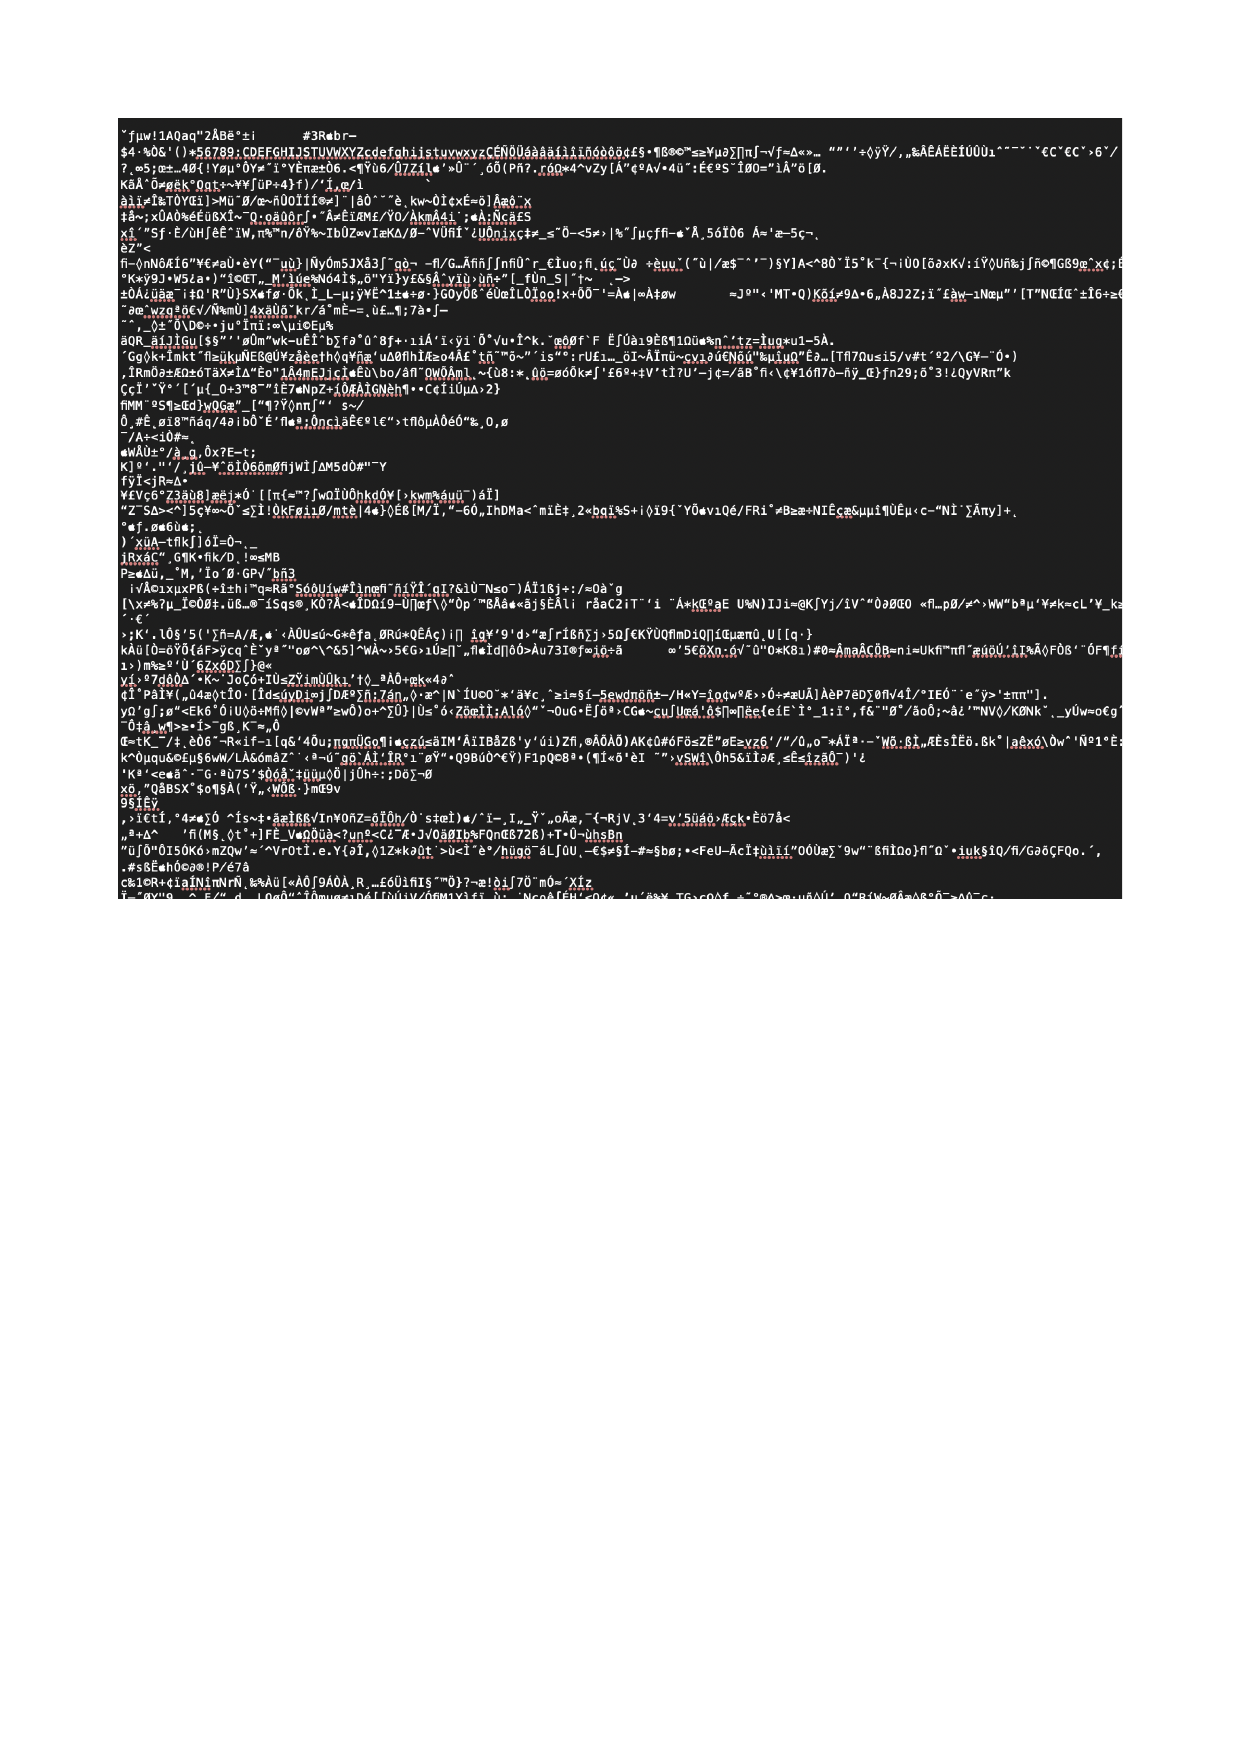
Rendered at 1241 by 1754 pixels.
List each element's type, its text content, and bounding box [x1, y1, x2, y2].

picture [118, 118, 1123, 899]
text Ici j'ai changé au hasard le code source de l'image test. J'ai ainsi modifié sa structure en effaçant quelques lignes. }} [118, 899, 1122, 904]
